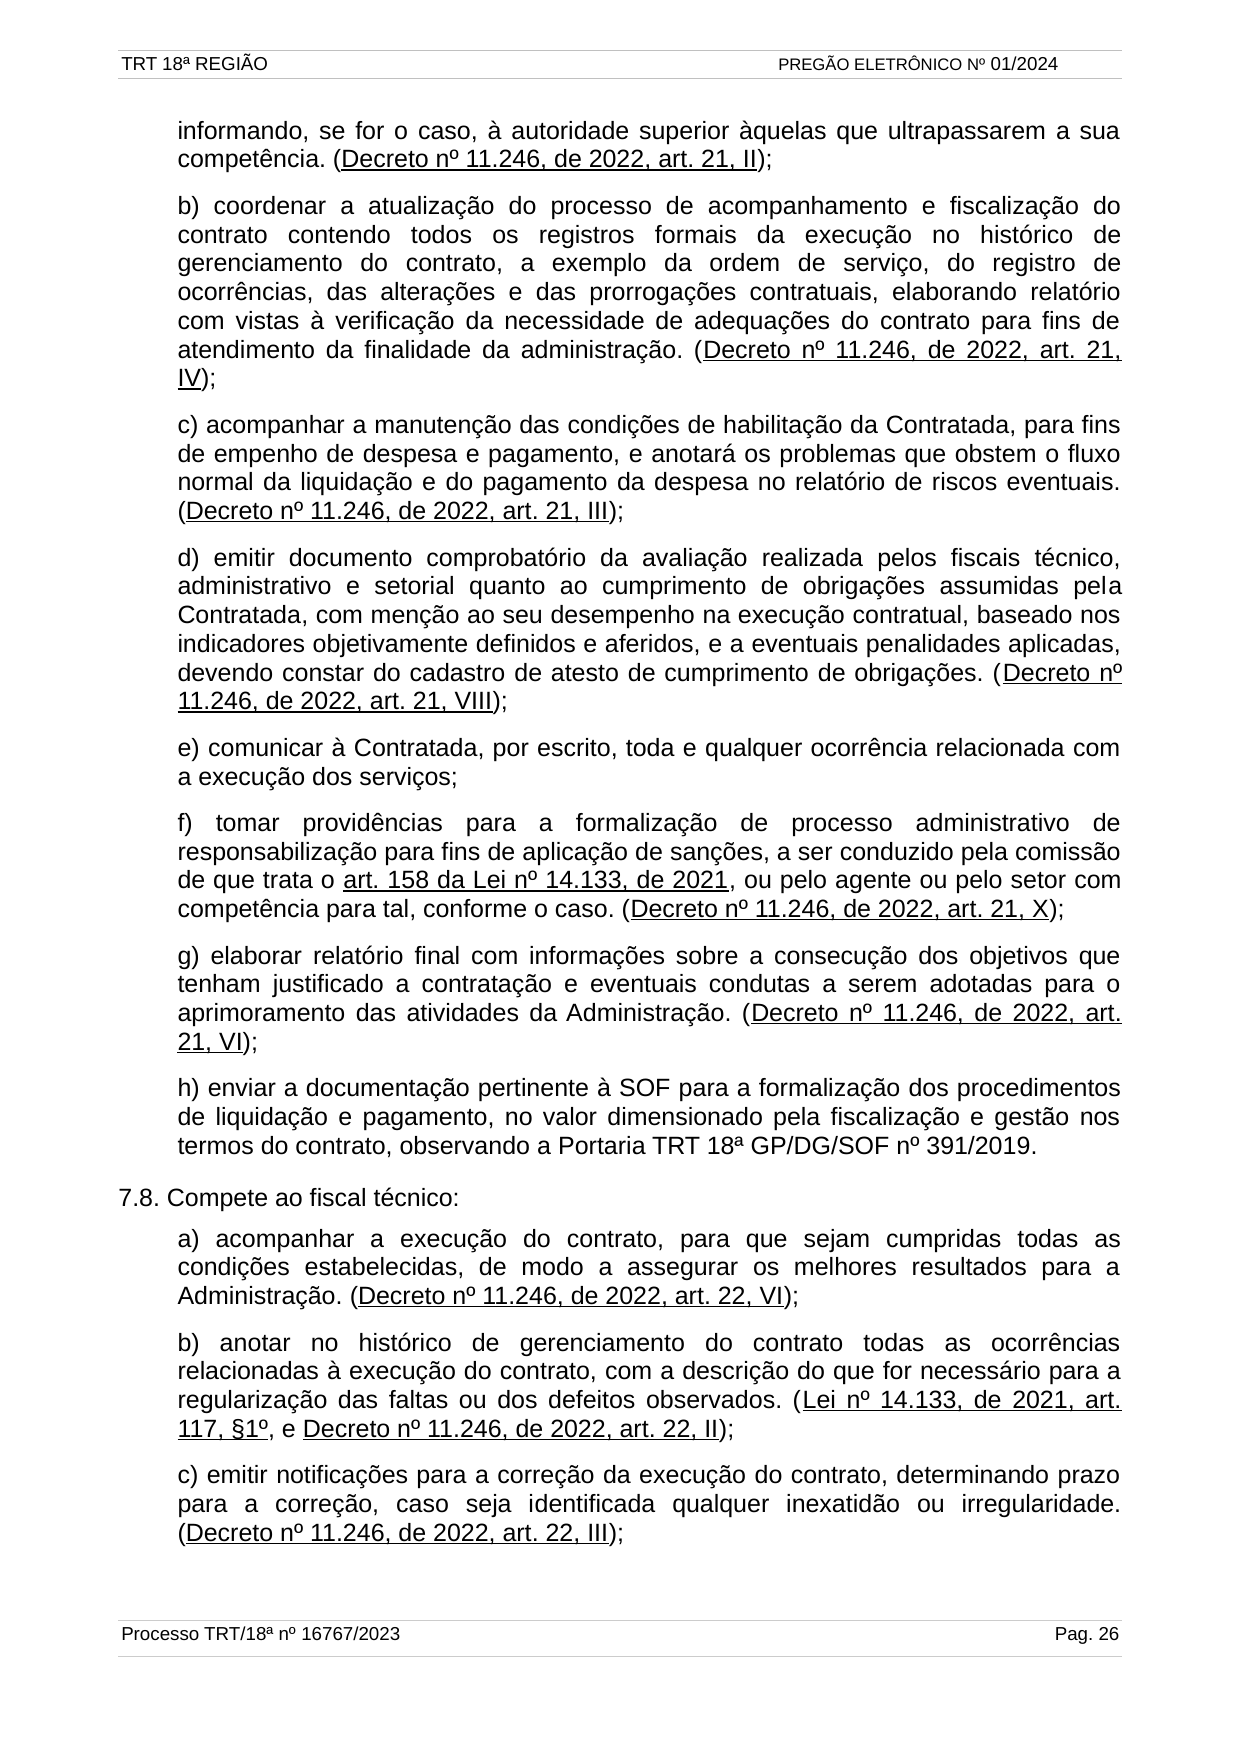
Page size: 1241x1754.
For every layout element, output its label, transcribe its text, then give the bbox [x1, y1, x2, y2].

text f) tomar providências para a formalização de processo administrativo de responsabilização para fins de aplicação de sanções, a ser conduzido pela comissão de que trata o art. 158 da Lei nº 14.133, de 2021, ou pelo agente ou pelo setor com competência para tal, conforme o caso. (Decreto nº 11.246, de 2022, art. 21, X); [177, 808, 1122, 923]
text h) enviar a documentação pertinente à SOF para a formalização dos procedimentos de liquidação e pagamento, no valor dimensionado pela fiscalização e gestão nos termos do contrato, observando a Portaria TRT 18ª GP/DG/SOF nº 391/2019. [177, 1073, 1122, 1159]
text g) elaborar relatório final com informações sobre a consecução dos objetivos que tenham justificado a contratação e eventuais condutas a serem adotadas para o aprimoramento das atividades da Administração. (Decreto nº 11.246, de 2022, art. 21, VI); [177, 941, 1122, 1056]
text 7.8. Compete ao fiscal técnico: [118, 1183, 1122, 1212]
text b) anotar no histórico de gerenciamento do contrato todas as ocorrências relacionadas à execução do contrato, com a descrição do que for necessário para a regularização das faltas ou dos defeitos observados. (Lei nº 14.133, de 2021, art. 117, §1º, e Decreto nº 11.246, de 2022, art. 22, II); [177, 1328, 1122, 1443]
text d) emitir documento comprobatório da avaliação realizada pelos fiscais técnico, administrativo e setorial quanto ao cumprimento de obrigações assumidas pela Contratada, com menção ao seu desempenho na execução contratual, baseado nos indicadores objetivamente definidos e aferidos, e a eventuais penalidades aplicadas, devendo constar do cadastro de atesto de cumprimento de obrigações. (Decreto nº 11.246, de 2022, art. 21, VIII); [177, 542, 1122, 715]
text c) acompanhar a manutenção das condições de habilitação da Contratada, para fins de empenho de despesa e pagamento, e anotará os problemas que obstem o fluxo normal da liquidação e do pagamento da despesa no relatório de riscos eventuais. (Decreto nº 11.246, de 2022, art. 21, III); [177, 410, 1122, 525]
text informando, se for o caso, à autoridade superior àquelas que ultrapassarem a sua competência. (Decreto nº 11.246, de 2022, art. 21, II); [177, 116, 1122, 173]
text a) acompanhar a execução do contrato, para que sejam cumpridas todas as condições estabelecidas, de modo a assegurar os melhores resultados para a Administração. (Decreto nº 11.246, de 2022, art. 22, VI); [177, 1224, 1122, 1310]
text b) coordenar a atualização do processo de acompanhamento e fiscalização do contrato contendo todos os registros formais da execução no histórico de gerenciamento do contrato, a exemplo da ordem de serviço, do registro de ocorrências, das alterações e das prorrogações contratuais, elaborando relatório com vistas à verificação da necessidade de adequações do contrato para fins de atendimento da finalidade da administração. (Decreto nº 11.246, de 2022, art. 21, IV); [177, 191, 1122, 392]
text e) comunicar à Contratada, por escrito, toda e qualquer ocorrência relacionada com a execução dos serviços; [177, 733, 1122, 790]
text c) emitir notificações para a correção da execução do contrato, determinando prazo para a correção, caso seja identificada qualquer inexatidão ou irregularidade. (Decreto nº 11.246, de 2022, art. 22, III); [177, 1460, 1122, 1547]
